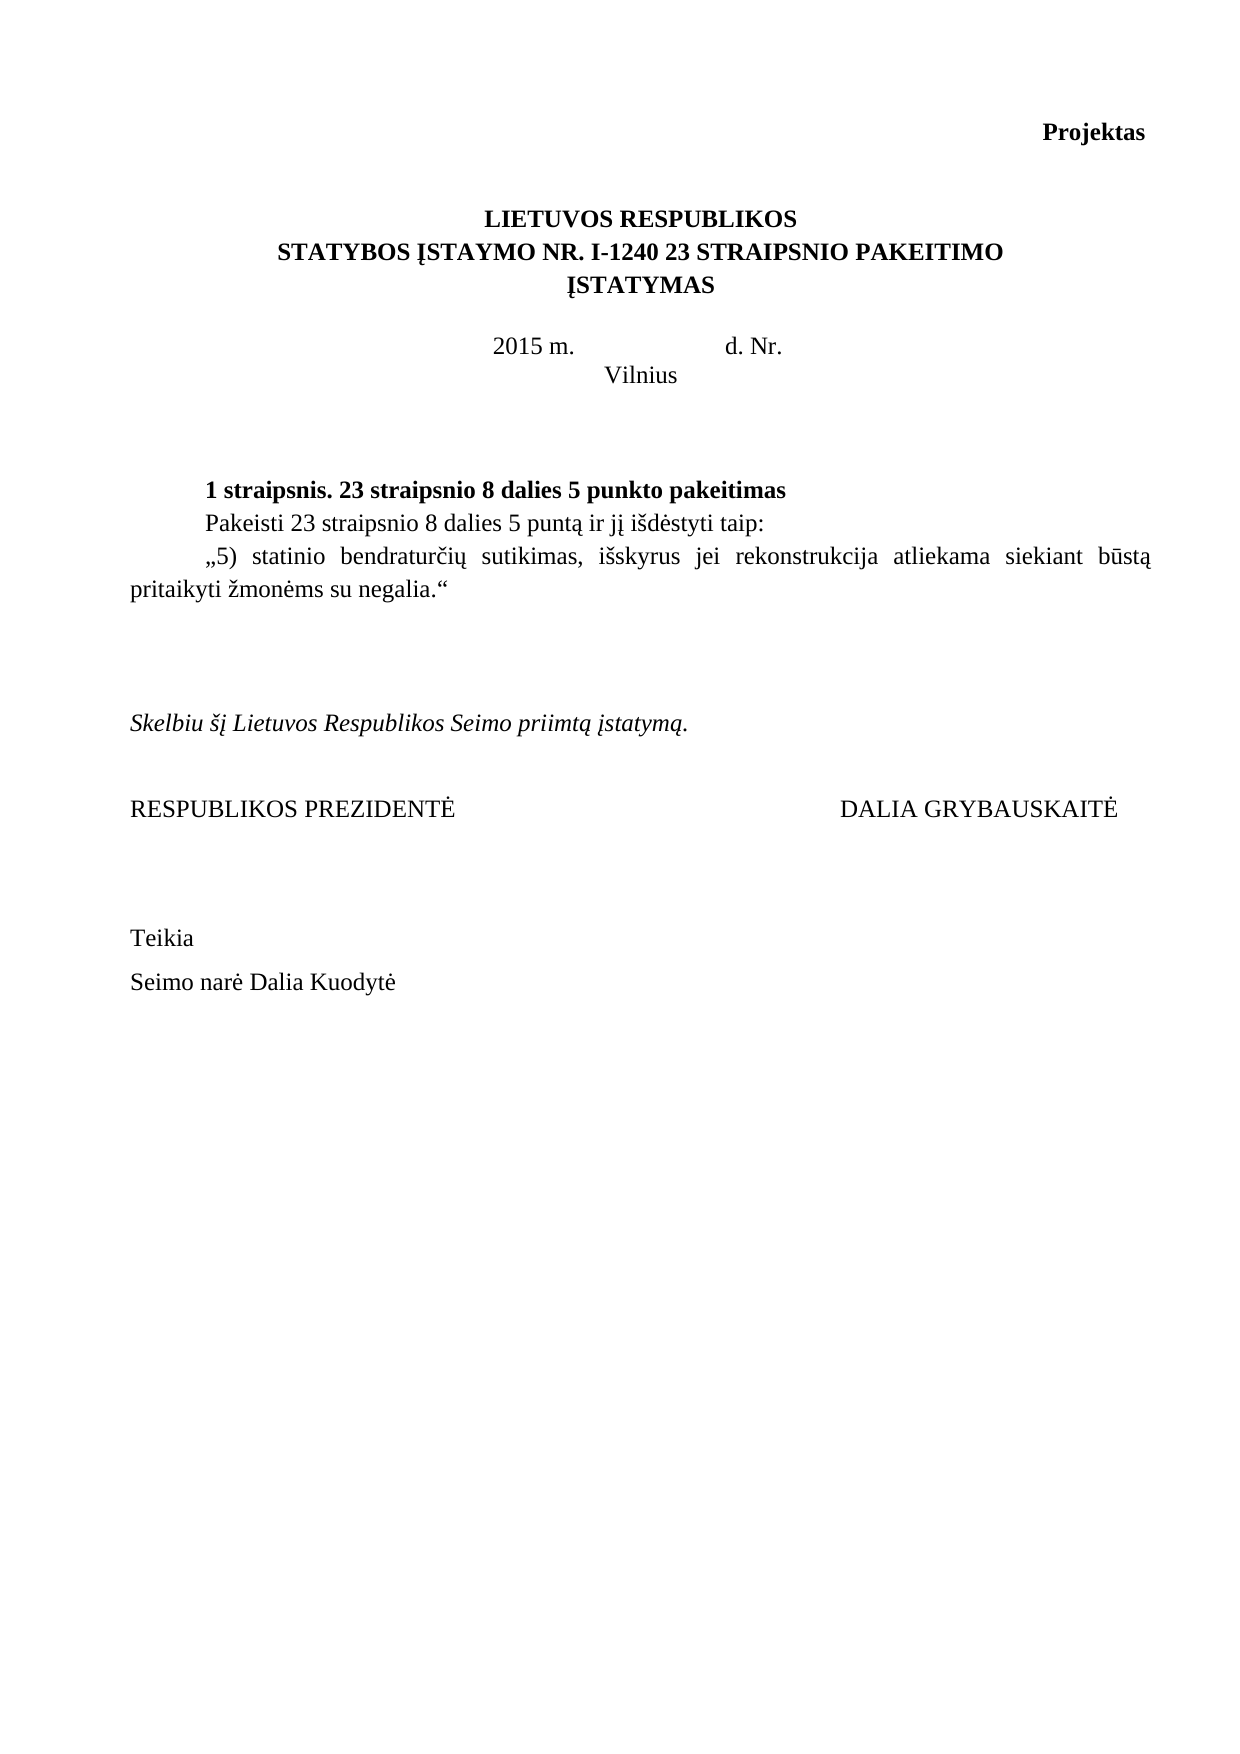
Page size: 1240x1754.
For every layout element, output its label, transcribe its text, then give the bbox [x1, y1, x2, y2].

text STATYBOS ĮSTAYMO NR. I-1240 23 STRAIPSNIO PAKEITIMO [130, 237, 1151, 265]
text 1 straipsnis. 23 straipsnio 8 dalies 5 punkto pakeitimas [130, 475, 1151, 504]
text RESPUBLIKOS PREZIDENTĖ DALIA GRYBAUSKAITĖ [130, 794, 1151, 823]
text Teikia [130, 923, 1151, 952]
text 2015 m. d. Nr. Vilnius [130, 331, 1151, 389]
text ĮSTATYMAS [130, 270, 1151, 298]
text Projektas [880, 117, 1151, 146]
text „5) statinio bendraturčių sutikimas, išskyrus jei rekonstrukcija atliekama siekiant būstą pritaikyti žmonėms su negalia.“ [130, 541, 1151, 603]
text Seimo narė Dalia Kuodytė [130, 967, 1151, 995]
text Skelbiu šį Lietuvos Respublikos Seimo priimtą įstatymą. [130, 708, 1151, 737]
text Pakeisti 23 straipsnio 8 dalies 5 puntą ir jį išdėstyti taip: [130, 508, 1151, 537]
text LIETUVOS RESPUBLIKOS [130, 204, 1151, 232]
